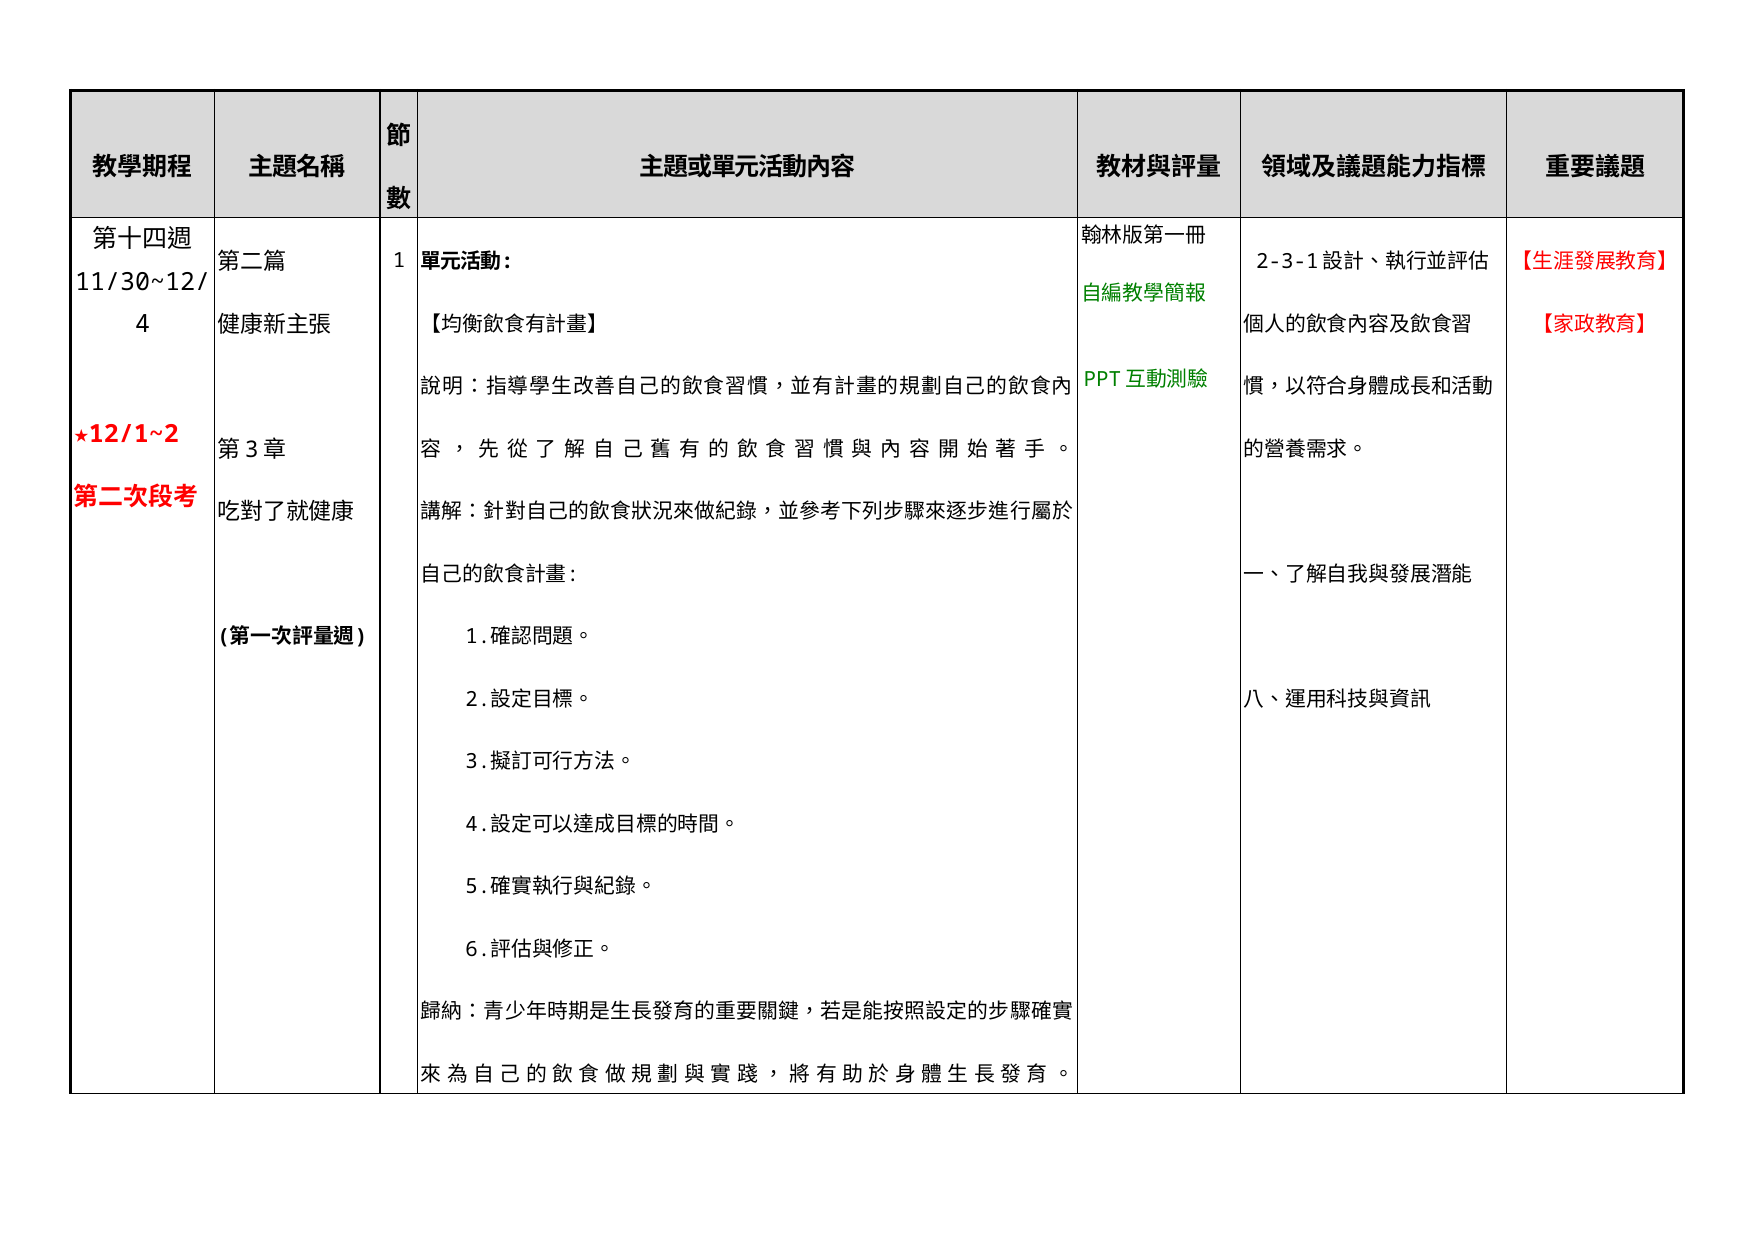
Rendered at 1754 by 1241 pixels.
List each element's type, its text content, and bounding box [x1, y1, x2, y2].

table_header 教學期程 [72, 92, 214, 217]
table_cell 第十四週 11/30~12/4 ★12/1~2 第二次段考 [72, 218, 214, 1093]
table_cell 第二篇 健康新主張 第3章 吃對了就健康 (第一次評量週) [215, 218, 379, 1093]
table_cell 2-3-1設計、執行並評估個人的飲食內容及飲食習慣，以符合身體成長和活動的營養需求。 一、了解自我與發展潛能 八、運用科技與資訊 [1241, 218, 1506, 1093]
table_header 主題或單元活動內容 [418, 92, 1077, 217]
table_header 領域及議題能力指標 [1241, 92, 1506, 217]
table_cell 翰林版第一冊 自編教學簡報 PPT互動測驗 [1078, 218, 1240, 1093]
table_header 主題名稱 [215, 92, 379, 217]
table_cell 單元活動: 【均衡飲食有計畫】 說明：指導學生改善自己的飲食習慣，並有計畫的規劃自己的飲食內容，先從了解自己舊有的飲食習慣與內容開始著手。 講解：針對自己的飲食狀況來做紀錄，並參考下列步驟來逐步進行屬於自己的飲食計畫: 1.確認問題。 2.設定目標。 3.擬訂可行方法。 4.設定可以達成目標的時間。 5.確實執行與紀錄。 6.評估與修正。 歸納：青少年時期是生長發育的重要關鍵，若是能按照設定的步驟確實來為自己的飲食做規劃與實踐，將有助於身體生長發育。 [418, 218, 1077, 1093]
table_cell 【生涯發展教育】 【家政教育】 [1507, 218, 1682, 1093]
table_header 節數 [381, 92, 417, 217]
table_cell 1 [381, 218, 417, 1093]
table_header 教材與評量 [1078, 92, 1240, 217]
table_header 重要議題 [1507, 92, 1682, 217]
